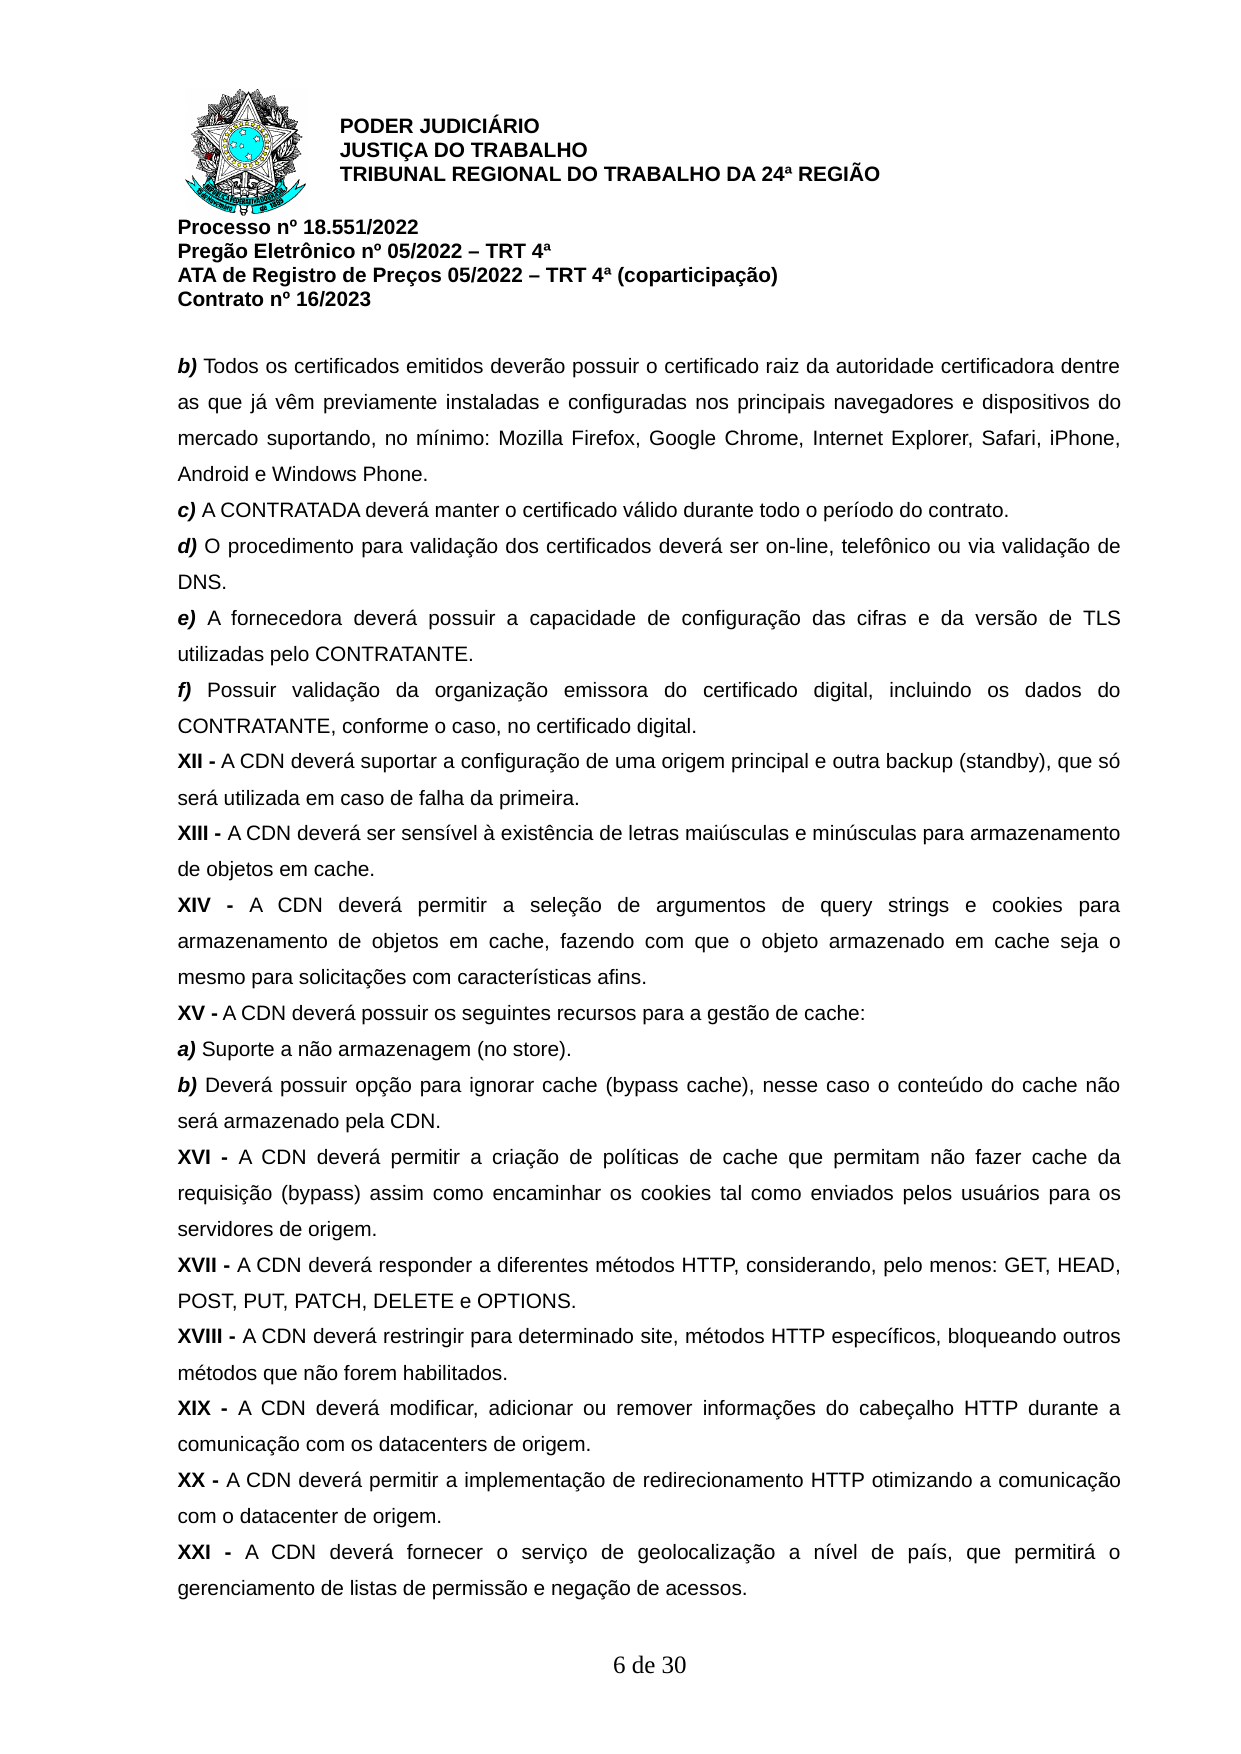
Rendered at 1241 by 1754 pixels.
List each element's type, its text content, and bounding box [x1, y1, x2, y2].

text XVIII - A CDN deverá restringir para determinado site, métodos HTTP específicos, bloqueando outros métodos que não forem habilitados. [177, 1324, 1122, 1384]
text XIV - A CDN deverá permitir a seleção de argumentos de query strings e cookies para armazenamento de objetos em cache, fazendo com que o objeto armazenado em cache seja o mesmo para solicitações com características afins. [177, 893, 1122, 989]
text b) Deverá possuir opção para ignorar cache (bypass cache), nesse caso o conteúdo do cache não será armazenado pela CDN. [177, 1073, 1122, 1133]
text d) O procedimento para validação dos certificados deverá ser on-line, telefônico ou via validação de DNS. [177, 534, 1122, 594]
text e) A fornecedora deverá possuir a capacidade de configuração das cifras e da versão de TLS utilizadas pelo CONTRATANTE. [177, 606, 1122, 666]
text XVI - A CDN deverá permitir a criação de políticas de cache que permitam não fazer cache da requisição (bypass) assim como encaminhar os cookies tal como enviados pelos usuários para os servidores de origem. [177, 1145, 1122, 1241]
text XII - A CDN deverá suportar a configuração de uma origem principal e outra backup (standby), que só será utilizada em caso de falha da primeira. [177, 749, 1122, 809]
text XXI - A CDN deverá fornecer o serviço de geolocalização a nível de país, que permitirá o gerenciamento de listas de permissão e negação de acessos. [177, 1540, 1122, 1600]
text XVII - A CDN deverá responder a diferentes métodos HTTP, considerando, pelo menos: GET, HEAD, POST, PUT, PATCH, DELETE e OPTIONS. [177, 1252, 1122, 1312]
text XX - A CDN deverá permitir a implementação de redirecionamento HTTP otimizando a comunicação com o datacenter de origem. [177, 1468, 1122, 1528]
text c) A CONTRATADA deverá manter o certificado válido durante todo o período do contrato. [177, 498, 1122, 522]
text a) Suporte a não armazenagem (no store). [177, 1037, 1122, 1061]
text XIII - A CDN deverá ser sensível à existência de letras maiúsculas e minúsculas para armazenamento de objetos em cache. [177, 821, 1122, 881]
text XIX - A CDN deverá modificar, adicionar ou remover informações do cabeçalho HTTP durante a comunicação com os datacenters de origem. [177, 1396, 1122, 1456]
text f) Possuir validação da organização emissora do certificado digital, incluindo os dados do CONTRATANTE, conforme o caso, no certificado digital. [177, 677, 1122, 737]
text XV - A CDN deverá possuir os seguintes recursos para a gestão de cache: [177, 1001, 1122, 1025]
text b) Todos os certificados emitidos deverão possuir o certificado raiz da autoridade certificadora dentre as que já vêm previamente instaladas e configuradas nos principais navegadores e dispositivos do mercado suportando, no mínimo: Mozilla Firefox, Google Chrome, Internet Explorer, Safari, iPhone, Android e Windows Phone. [177, 354, 1122, 486]
